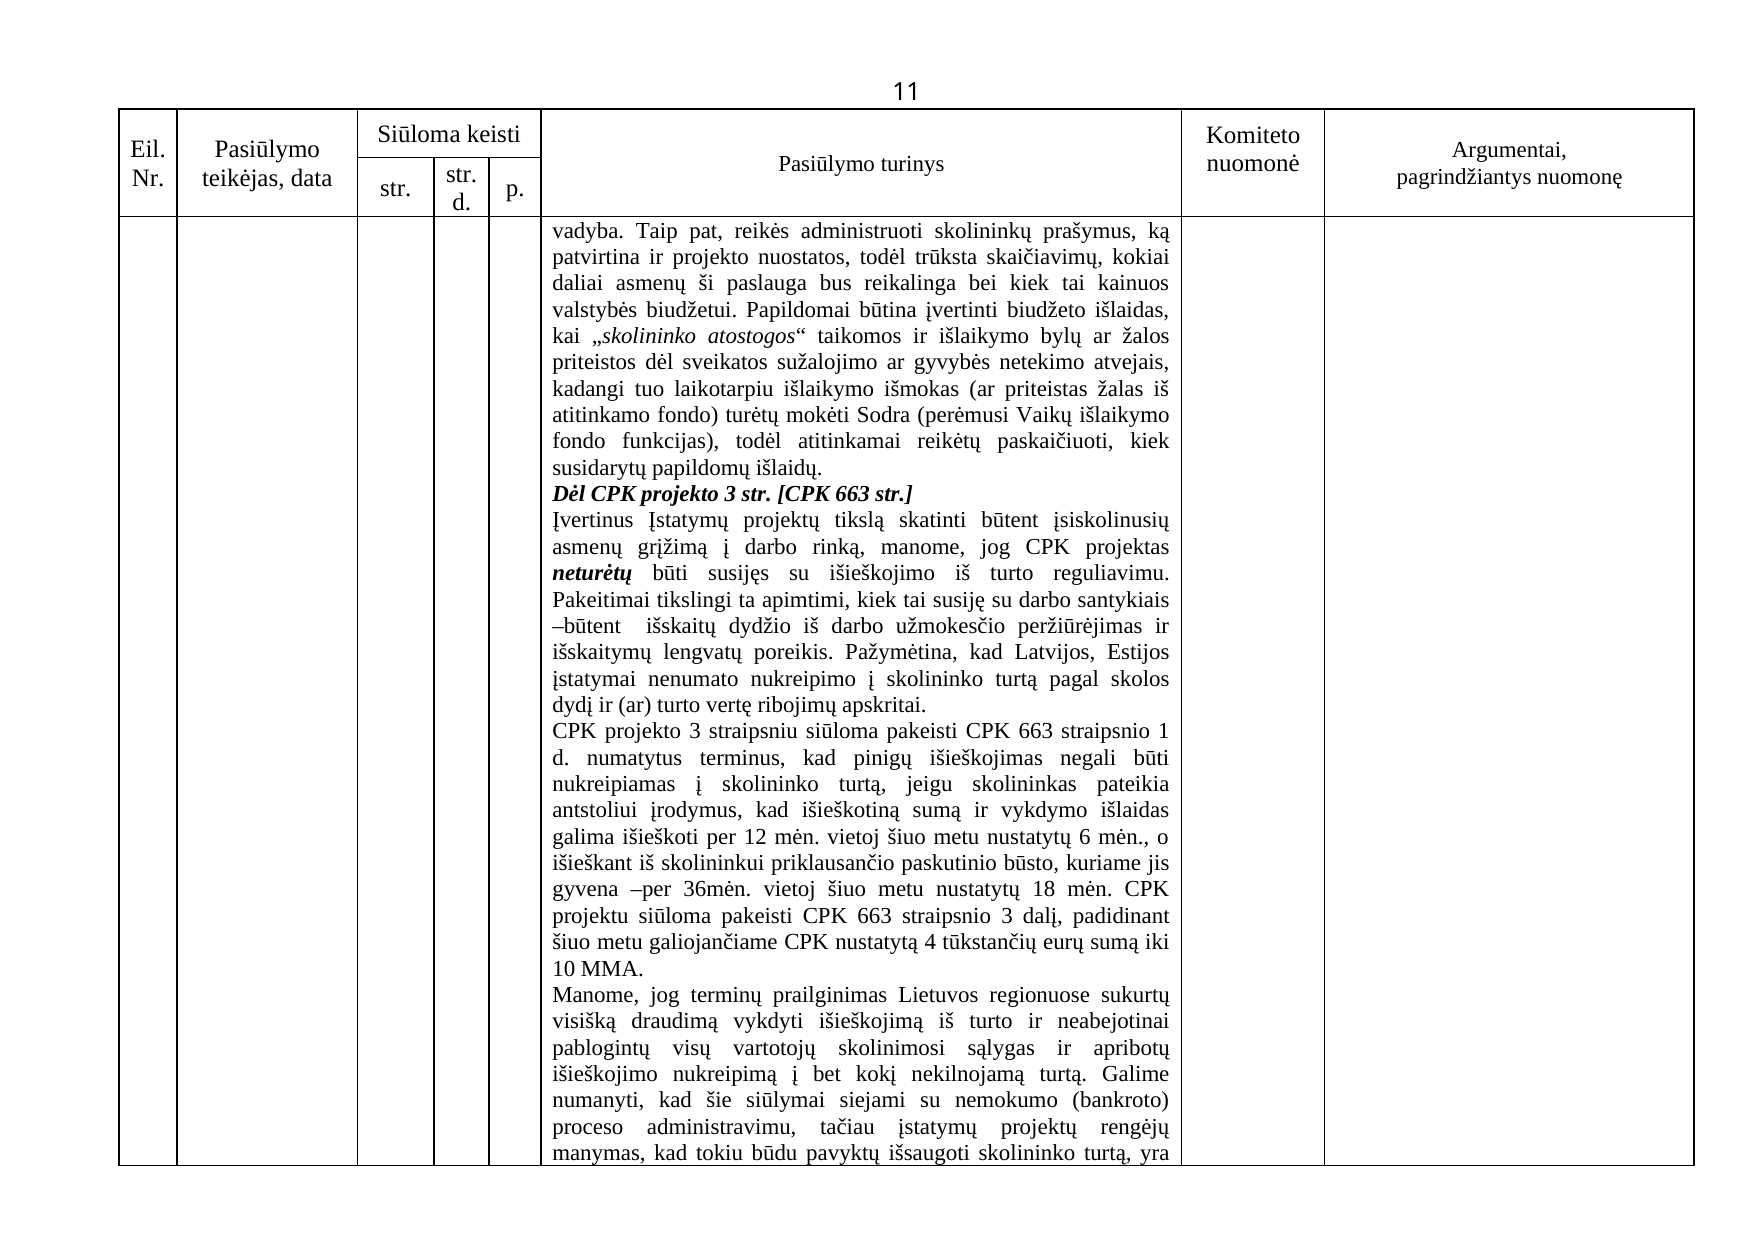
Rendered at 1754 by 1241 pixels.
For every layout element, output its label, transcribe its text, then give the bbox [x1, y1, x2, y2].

table_cell [490, 217, 540, 1165]
table_cell DĖL LIETUVOS RESUBLIKOS CIVILINIO PROCESO KODEKSO PAKEITIMŲ PROJEKTO Lietuvos antstolių rūmai teikia šį raštą dėl 2023 m. lapkričio 14 d. Lietuvos Respublikos Seimui pateiktų svarstyti Lietuvos Respublikos užimtumo įstatymo Nr. XII-2470 2, 4, 5(1), 16, 17, 20, 24, 25, 30(1), 30(2), 31, 32, 35, 38, 39(3), 40, 41, 42, 43, 44, 45, 47, 48, 48(1), 50 straipsnių ir IV skyriaus pakeitimo įstatymo projekto (Nr. XIVP-3257)ir Lietuvos Respublikos civilinio proceso kodekso 627, 628, 663 ir 736straipsnių pakeitimo įstatymo projekto (Nr. XIVP-3258) (toliau –CPK projektas). Lietuvos antstolių rūmai supranta įstatymų projektų tikslą skatinti įsiskolinusių asmenų grįžimą į darbo rinką, pagerinant jiems sąlygas užsidirbti aukštesnes potencialias pajamas, tačiau nepritaria kai kurioms CPK projektu siūlomoms priemonėms ir reguliavimo pakeitimams. Atsižvelgiant į tai, žemiau šiame rašte teikiame Lietuvos antstolių rūmų pastabas bei pasiūlymus dėl CPK projekto. Nuo 2018 m. įgyvendinti vykdymo procesą reglamentuojančių teisės aktų pakeitimai Siekiant mažinti patiriamą skolų grąžinimo naštą per pastaruosius kelerius metus vykdymo procesą reglamentuojančių teisės aktų pakeitimai buvo orientuoti į skolininko atžvilgiu vykdomo išieškojimo sąlygų pagerinimą bei platesnį skolininko interesų užtikrinimą. Juos išdėstome pridedamoje lentelėje. Iki šiol atsakingų institucijų neatliktas paminėtų teisės aktų pakeitimo poveikio vertinimas skolų grąžinimo procesui, skolininkų elgesiui, kreditavimo sąlygoms, ekonominiams rodikliams, o jau ministerijos Projektais siūlomos naujos papildomos „lengvatos“. Dėl CPK projekto 1 str. [CPK 627 str. 8 p.] ir CPK projekto 4 str. [CPK 736 str.] CPK projektu siūlomomis nuostatomis sukuriamos palankios sąlygos skolininko piktnaudžiavimui dėl toliau pateikiamų priežasčių. Palankiai vertintume galimybę suteikti vadinamąsias „skolų atostogas“, jeigu pakeitimas būtų orientuotas būtent į tikslinę grupę –skolininkus ilgalaikius bedarbius-, grįžtančius į darbo rinką, o tokių „skolos atostogų“ suteikimo procedūra būtų aiškiai apibrėžta laike, taip pat turėtų vienkartinį pobūdį. Atsižvelgiant į tai, Lietuvos antstolių rūmai siūlo įtvirtinti, jog išieškojimo iš darbo užmokesčio ir kitų jo pajamų atidėjimas būtų vienkartinio pobūdžio, o „skolų atostogų“ terminas būtų susietas su Lietuvos Respublikos darbo kodekse numatytu 3 mėn. darbuotojo išbandymo laikotarpiu. Suėjus „skolų atostogų“ terminams, antstolis įgytų teisę išieškoti iš skolininko darbo užmokesčio ar kitų jo pajamų ir 3 mėnesius vykdytų išieškojimą iš skolininko darbo užmokesčio ar kitų jo pajamų, tačiau taikydamas mažesnius išskaitų dydžius, t. y., 3 mėnesius būtų išskaitoma ½ išskaitų dydžio, nustatyto šio kodekso 736 straipsnyje. Kitaip tariant, antstolis nenukreiptų išieškojimo į asmens pajamas 3 mėnesius po įsidarbinimo ir dar 3 mėnesius vykdytų išieškojimą iš darbo užmokesčio, taikydamas mažesnius išskaitų dydžius. Atsižvelgiant į tai, siūlome papildyti CPK nauju CPK 7361 straipsniu, kuris būtų taikomas tik tiems asmenims, kurie atitinka CPK projektu siūlomame 627 straipsnio 8 punkte nurodytas sąlygas. Tuo tarpu, šiuo metu galiojantis CPK 736 straipsnis ir išskaitų dydžiai nekeičiami ir taikomi įprastine tvarka. Svarstome, jog būtent toks palankesnių sąlygų skolininkui taikymo modelis padėtų asmeniui įsitvirtinti darbo rinkoje, būtų kaip paskata pradėti dirbti, žinant, jog tam tikrą laiko tarpą iš skolininko darbo užmokesčio nebus išieškoma arba bus išieškoma mažesnėmis išskaitomis. Siūlytume CPK 627 str. 8 p. dėstyti naujai ir papildyti CPK atskiru 7361 punktu, kuris ir detalizuotų išskaitymo iš skolininko pajamų tvarką tais atvejais, kai taikomos lengvatos: Papildyti CPK 627 straipsnį 8 punktu išdėstant atitinkamai: „8) turtinio pobūdžio išieškojimo byloje, gavus Užimtumo tarnybos prie Lietuvos Respublikos socialinės apsaugos ir darbo ministerijos (toliau – Užimtumo tarnyba) dokumentą, išskaitų vykdymas iš skolininko darbo užmokesčio ir kitų jo pajamų vieną kartą atidedamas ir vykdomas šio Kodekso 7361 nustatyta tvarka.” Papildyti Kodeksą 7361 straipsniu išdėstant atitinkamai: „7361 straipsnis. Išskaitų iš skolininko darbo užmokesčio ir kitų jo pajamų dydis Gavus Užimtumo tarnybos dokumentą dėl skolininko, kuris paskutinius 6 mėnesius nedirbo pagal darbo sutartį arba darbo santykiams prilygintų teisinių santykių pagrindu, pradėjus dirbti pagal darbo sutartį arba darbo santykiams prilygintų teisinių santykių pagrindu, išskaitoma pagal vykdomuosius dokumentus iš darbo užmokesčio ir kitų jo pajamų, kol bus visiškai padengtos išieškomos sumos šia tvarka: 1) 3 mėnesius nuo Užimtumo tarnybos pateikto dokumento išieškojimas atidedamas; 2) 3 mėnesius nuo šio straipsnio 1 punkte nustatyto termino pabaigos išskaitoma ½ išskaitų dydžio, nustatyto šio Kodekso 736 straipsnyje.” Pažymėtina, kad jeigu būtų pritarta Lietuvos antstolių rūmų siūlomam sprendimui dėl išskaitų iš darbo užmokesčio ir kitų jo pajamų mažinimui išskirtinai iš Užimtumo tarnybos atėjusiems asmenims, manome, jog 736 straipsnio 3 dalis galėtų būti taikoma visiems atvejams, t. y. antstoliui reikėtų suteikti teisę patvarkymu, atsižvelgus į skolininko finansinę padėtį, priimti sprendimą dėl išskaitų dalies mažinimo. Taip pat, pagal siūlomą CPK 627 straipsnio 1 dalies 8 punkto formuluotę gali susiklostyti situacija, kai išieškojimas iš skolininko darbo užmokesčio ir kitų jo pajamų galės būti sustabdomas ir vykdant neturtinio pobūdžio sprendimus. Tai reiškia, kad kreditoriaus patirtos išlaidos negalės būti išieškomos iš skolininko. Atsižvelgiant į tai, siūlome numatyti teisę stabdyti išieškojimą iš skolininko darbo užmokesčio ar kitų jo pajamų tik turtinio pobūdžio ginčuose. Pažymėtina, kad siūlomais pakeitimais darbdaviui būtų sukeliama papildoma administracinė našta. Projekto aiškinamajame rašte pasigendama paskaičiavimų, kiek iš Užimtumo tarnyboje registruotų asmenų yra skolininkai, tad nėra aišku, dėl kokio kiekio skolininkų yra daroma ši reforma. Akivaizdu, kad reformos įgyvendinimas pareikalaus lėšų, nes diskusijoje minima atvejo vadyba. Taip pat, reikės administruoti skolininkų prašymus, ką patvirtina ir projekto nuostatos, todėl trūksta skaičiavimų, kokiai daliai asmenų ši paslauga bus reikalinga bei kiek tai kainuos valstybės biudžetui. Papildomai būtina įvertinti biudžeto išlaidas, kai „skolininko atostogos“ taikomos ir išlaikymo bylų ar žalos priteistos dėl sveikatos sužalojimo ar gyvybės netekimo atvejais, kadangi tuo laikotarpiu išlaikymo išmokas (ar priteistas žalas iš atitinkamo fondo) turėtų mokėti Sodra (perėmusi Vaikų išlaikymo fondo funkcijas), todėl atitinkamai reikėtų paskaičiuoti, kiek susidarytų papildomų išlaidų. Dėl CPK projekto 3 str. [CPK 663 str.] Įvertinus Įstatymų projektų tikslą skatinti būtent įsiskolinusių asmenų grįžimą į darbo rinką, manome, jog CPK projektas neturėtų būti susijęs su išieškojimo iš turto reguliavimu. Pakeitimai tikslingi ta apimtimi, kiek tai susiję su darbo santykiais –būtent išskaitų dydžio iš darbo užmokesčio peržiūrėjimas ir išskaitymų lengvatų poreikis. Pažymėtina, kad Latvijos, Estijos įstatymai nenumato nukreipimo į skolininko turtą pagal skolos dydį ir (ar) turto vertę ribojimų apskritai. CPK projekto 3 straipsniu siūloma pakeisti CPK 663 straipsnio 1 d. numatytus terminus, kad pinigų išieškojimas negali būti nukreipiamas į skolininko turtą, jeigu skolininkas pateikia antstoliui įrodymus, kad išieškotiną sumą ir vykdymo išlaidas galima išieškoti per 12 mėn. vietoj šiuo metu nustatytų 6 mėn., o išieškant iš skolininkui priklausančio paskutinio būsto, kuriame jis gyvena –per 36mėn. vietoj šiuo metu nustatytų 18 mėn. CPK projektu siūloma pakeisti CPK 663 straipsnio 3 dalį, padidinant šiuo metu galiojančiame CPK nustatytą 4 tūkstančių eurų sumą iki 10 MMA. Manome, jog terminų prailginimas Lietuvos regionuose sukurtų visišką draudimą vykdyti išieškojimą iš turto ir neabejotinai pablogintų visų vartotojų skolinimosi sąlygas ir apribotų išieškojimo nukreipimą į bet kokį nekilnojamą turtą. Galime numanyti, kad šie siūlymai siejami su nemokumo (bankroto) proceso administravimu, tačiau įstatymų projektų rengėjų manymas, kad tokiu būdu pavyktų išsaugoti skolininko turtą, yra klaidinantis. Projektų rengėjai pasitelkia teisinio reguliavimo priemones, kurios galutiniame rezultate nedisciplinuoja, o realiai ilguoju laikotarpiu padaro skolininką nemokiu. Reikėtų įvertinti tai, kad dalis asmenų turi turto, kurį būtų galima realizuoti, atitinkamai padengti įsiskolinimus ir jiems liktų netgi dalis turto sumos, kurios pagalba asmuo galėtų investuoti į mažesnį būstą regionuose. Pažymėtina, kad kartu su skola yra išieškomos ir procesinės palūkanos, kurios ilguoju laikotarpiu tik augtų ir viršytų pačią skolą. Turimais duomenimis, apie 57 proc. visų vykdomųjų bylų (741 tūkst.) kartu su skola išieškomos ir priteistos palūkanos. Pačios mažiausios palūkanos paprastai sudaro 5-6 proc., tačiau labai dažni atvejai, kai palūkanos viršija dešimt, ar keliasdešimt procentų (yra bylų, kuriose skaičiuojamos 40-80 proc. metinių palūkanų). Atkreiptinas dėmesys, kad pagal Civilinio kodekso nuostatas pirmiausia dengiama ne skola, bet priskaičiuotos palūkanos (jeigu išieškomos nedidelės sumos, jos paprastai skiriamos priskaičiuotoms palūkanoms apmokėti, o skola mažėja nedidele dalimi), o palūkanos skaičiuojamos iki pilno skolos išieškojimo, t. y. skolą išieškant dalimis. Vadovaujantis 2023 m. liepos 15-24 d. atliktos reprezentatyvios visuomenės nuomonės apklausos duomenimis1, kurios metu buvo siekiama išsiaiškinti visuomenės požiūrį į valdžios institucijų pateiktus siūlymus mažinti išskaitas iš skolingų asmenų darbo užmokesčio ir jam prilygintų pajamų, aštuoni iš dešimties gyventojų nesirinktų ilgesnio ir brangesnio skolų išieškojimo kelio.1 Prieiga internetu: https://www.antstoliurumai.lt/index.php?id=3046 Apklausos duomenimis, 77 proc. respondentų nesutiktų papildomai sumokėti 800 eurų kreditoriui ir antstoliui už tai, kad skola iš jų pajamų kas mėnesį būtų išieškoma mažesnėmis dalimis ir per ilgesnį terminą nei dabar (ne per dvejus metus, o per penkerius metus). Projekte siūloma viena kitą dubliuojančios „lengvatos“. Skolininkui suteikiamos ne tik taip vadinamos „skolininko atostogos“, bet mažinami ir išskaitų dydžiai išieškant iš darbo užmokesčio. Todėl siūlytume laipsniškai pereiti prie skolų išieškojimo iš pajamų sąlygų pakeitimo ir terminus peržiūrėti racionaliai, pvz. 9 mėn. ir 24 mėn. CPK projekte siūloma įtvirtinti 10 MMA riba dėl draudimo nukreipti išieškojimą į turtą, tačiau, manome, kad didinimas turėtų būti laipsniškas. Atkreiptinas dėmesys, kad būsto vertė regionuose ženkliai mažesnė, nei siūlomas nustatyti 10 MMA dydis. Pažymėtina, kad kaimiškose vietovėse būstų kainos gali būti ir po 6000,00 Eur ir mažiau. Įvertinus tai, siekiant neužkirsti kelio kreditoriams atgauti skolas, siūlome šiuo metu galiojančią 4000 tūkstančių eurų ribą didinti palaipsniui po 50 proc., kas, atsižvelgiant į nuo 2024 m. įsigaliosiantį MMA (924 Eur) siektų daugiau, nei 5500 EUR. Atsižvelgiant į tai, siūlome pakeisti CPK 663 straipsnio 1 dalį ir ją išdėstyti taip: „1. Pinigų išieškojimas negali būti nukreipiamas į skolininko turtą, jeigu skolininkas pateikia antstoliui įrodymus, kad išieškotiną sumą ir vykdymo išlaidas galima išieškoti per šešis mėnesius 9mėnesius, o išieškant iš skolininkui priklausančio paskutinio būsto, kuriame jis gyvena, – per aštuoniolika mėnesių 24 mėnesius, darant šio Kodekso 736 straipsnyje nurodyto dydžio išskaitas iš skolininko darbo užmokesčio, pensijos, stipendijos ar kitų pajamų. Šiuo atveju antstolis gali realizuoti skolininko turtą, jei paaiškėja, kad darant išskaitas iš skolininko darbo užmokesčio, pensijos, stipendijos ar kitų pajamų išieškotina suma ir vykdymo išlaidos per šioje dalyje nustatytą terminą nebus išieškotos.” 2. Pakeisti 663 straipsnio 3 dalį ir ją išdėstyti taip: „3. Jeigu skolininkas nepateikia antstoliui šio straipsnio 1 dalyje nurodytų įrodymų arba paaiškėja, kad išieškotina suma ir vykdymo išlaidos nebus išieškotos per šio straipsnio 1 dalyje nustatytą terminą, išieškoti iš skolininkui priklausančio paskutinio būsto, kuriame jis gyvena, galima tik tuo atveju, kai išieškotina suma ir vykdymo išlaidos viršija keturis tūkstančius eurų 6 Vyriausybės patvirtintos minimalios mėnesinės algos (toliau –MMA) dydį. Šioje dalyje nustatytas apribojimas netaikomas, jeigu skolininkui priklausančio paskutinio būsto, kuriame jis gyvena, vertė yra mažesnė negu išieškotina suma ir vykdymo išlaidos.“ Neabejotina, jog ilgesniame laikotarpyje užsitęsusių skolų administravimas, nepagrįstai apribotų kreditorių galimybes atgauti skolas. Pažymėtina, kad ilgėjant skolos grąžinimo terminui, skolininkas gali bankrutuoti, išvykti į užsienį, netekti darbingumo ar jo visišką (dalinį) nemokumą gali lemti kitos aplinkybės ar priežastys. Žvelgiant iš praktikos pusės, net ir šiuo metu galiojančio CPK 663 straipsnio atžvilgiu, antstoliai neparduoda turto dėl, pavyzdžiui, kelių tūkstančių eurų skolos susikaupusių komunalinių mokesčių, nebent išnaudotos visos skolos išieškojimo galimybės, skolos visiškai nedengiamos ir kauptos ne vienerius metus. Taip pat, svarbu pažymėti ir tai, kad esant didelėms skoloms dėl administracinių nusižengimų ir asmeniui nedirbant, tačiau turint turto daug, sueis senaties terminas. Taigi, siūlomos teisinio reguliavimo „lengvatos“ turės neigiamos įtakos skiriamų baudų prevencinės funkcijos, kaip atgrasomosios priemonės daryti pažeidimus, įgyvendinimo užtikrinimui. Dėl CPK projekto 6 str. Galiojančio teisinio reguliavimo poveikio ex post vertinimas Projekte Ex post vertinimo laikotarpis nustatytas nepagrįstai ilgas, net 4-eri metai. Kadangi išskaitų reguliavimas paveiks kelis šimtus tūkstančių priverstinio vykdymo proceso dalyvių, yra aktualus ir kreditoriams, ir skolininkams manytume, 2 metų laikotarpis yra būtinas pradėti vertinti naujų įstatymo pakeitimų nuostatų poveikį. Kitos, Lietuvos antstolių rūmų nuomone, galimos teisinio reguliavimo priemonės aktyvinti asmenis grįžti į darbo rinką: Mokestinės atostogos ir socialinis kreditas; Išieškojimas iš nedarbo išmokos pagal neapmokėtas administracines ir baudžiamąsias baudas; Antstoliui galimybė motyvuotu skolininko prašymu atidėti/išdėstyti skolos mokėjimą. Į darbo rinką grįžtantiems ir skolų turintiems žmonėms siūlytina suteikti “mokesčių atostogas”, kurios ne tik skatintų dirbti legaliai, bet ir valstybei padėtų sutaupyti dešimtis milijonų eurų. Bet kurio legaliai įsidarbinusiojo asmens gaunama minimalioji mėnesinė alga (MMA) dėl mokesčių valstybei mažėja 207 Eur, arba 25 proc. Būtent mokesčiai yra dažniausia nelegalaus darbo priežastis. Kreditoriams išskaičiuojamos sumos visais atvejais mažesnės už mokesčius valstybei: atsižvelgiant į MMA uždirbančio asmens skolų skaičių ir pobūdį, skoloms dengti gali būti išskaičiuojama nuo 126 iki 190 Eur. Valstybei subsidijuojant į darbo rinką grįžusių asmenų mokėtinus mokesčius ir nebemokant jiems nedarbo išmokos, kurios vidutinis dydis šiuo metu yra 458 Eur. Ilgalaikiams bedarbiams tai būtų reali paskata pradėti legaliai dirbti. Jei per metus į darbo rinką sugrįžtų 10 tūkst. ilgalaikių bedarbių, būtų sutaupoma jau 30,1 mln. Eur lėšų, o jei būtų užimtos visos 14,5 tūkst. esamų laisvų darbo vietų, valstybės biudžetas pasipildytų beveik 43,7 mln. Eur. Atkreipiame dėmesį, kad tokios “mokesčių lengvatos” sukurta nauda būtų keleriopai didesnė už tą spėjamą 6,5 mln. Eur sumą, apie kurią kalbama projekto aiškinamajame rašte. Lietuvos antstolių rūmų atliktais skaičiavimais, vien tik siūlymas du kartus mažinti skolų išskaičiavimo dydį iš MMA neviršijančių skolingo asmens pajamų vienos 2000 Eur skolos išieškojimo trukmę prailgintų 2,6 karto (nuo 23 mėn. iki 59 mėn.), o finansinę naštą MMA uždirbančiam skolininkui papildomai padidintų apie 800 Eur. Asmeniui, turinčiam dvi skolas po 1000 Eur ir uždirbančiam MMA, išieškojimo trukmė pagal siūlomą tvarką ilgėtų beveik 4 kartus (nuo 15 mėn. iki 59 mėn.), o papildomai mokėtina suma didėtų iki 960 Eur. Tai ne tik priverstinio išieškojimo išlaidos, bet ir teismų priteisiamos palūkanos, kurios įprastai pradedamos skaičiuoti nuo kreditoriaus kreipimosi į teismą dienos. Užsitęsusio išieškojimo atvejais palūkanos, delspinigiai, netesybos ir administravimo mokesčiai pirmines pradelstų skolų sumas išaugina po 8-9 kartus. Į darbo rinką grįžę skolininkai, net ir mokėdami galiojančios redakcijos Civilinio proceso kodekso 736 str. įtvirtintas išskaitas iš pajamų skoloms dengti, pragyvenimui kas mėnesį turėtų 672 Eur (po 22 Eur dienai), arba 39 Eur daugiau, negu dabartinė MMA „į rankas“ (633 Eur).Taip pat, valstybė, įvertinusi asmens pastangas grįžti į darbo rinką, galėtų suteikti tokiems asmenims socialinį kreditą. Pastebėtina, kad tokia praktika taikoma ir kitose valstybėse, pavyzdžiui, Nyderlanduose. Dar vienas postūmis trauktis iš šešėlio būtų leidimas iš nedarbo išmokos išieškoti skolas už administracinės ar baudžiamosios teisės pažeidimus. Galiojant draudimui išieškoti skolas iš nedarbo išmokos, skolingas bedarbis renkasi 458 Eur nedarbo išmoką ir dar 840 Eur nelegalių darbo pajamų (iš viso – 1298 Eur), nei gauti minimalias mėnesines pajamas. Paminėtina, jog kaimyninėje Latvijoje, Lenkijoje iš baudų nesumokėjusių pažeidėjų gaunamos MMA leidžiama išskaičiuoti net 50 proc. lėšų, tokiu būdu viešąją tvarką saugant ne tik draudimais, bet ir siekiant užtikrinti paskirtų nuobaudų neišvengiamumą. Taigi, papildomai siūlome apsvarstyti CPK 738 straipsnio pakeitimą, pildant nuostatas, jog „iš laikinojo nedarbingumo atvejais mokamų socialinio draudimo išmokų, nedarbo socialinio draudimo išmokų išieškoti galima tik pagal teismo sprendimą dėl išlaikymo išieškojimo ir pagal teismo sprendimą dėl žalos, padarytos suluošinimu ar kitaip sužalojus sveikatą, taip pat atėmus maitintojo gyvybę, atlyginimo, ir vykdant baudos už administracinius nusižengimus bei baudžiamajame procese paskirtų baudų išieškojimą šio Kodekso 7361 straipsnyje nustatyta tvarka.“ Įsidarbinus iš tokio asmens galėtų būti 3 mėnesius skola neišieškoma, o dar 3 mėnesius būtų taikomos sumažintos išskaitos iš darbo užmokesčio ir jam prilygintų pajamų. [542, 217, 1181, 1165]
table_header Pasiūlymo teikėjas, data [178, 110, 357, 216]
table_cell [358, 217, 433, 1165]
table_header Argumentai, pagrindžiantys nuomonę [1325, 110, 1693, 216]
table_cell str. [358, 158, 433, 216]
table_cell [435, 217, 488, 1165]
table_cell p. [490, 158, 540, 216]
table_header Komiteto nuomonė [1182, 110, 1324, 216]
table_header Siūloma keisti [358, 110, 540, 157]
table_cell [178, 217, 357, 1165]
table_cell [1182, 217, 1324, 1165]
table_cell [120, 217, 176, 1165]
table_cell str. d. [435, 158, 488, 216]
table_cell [1325, 217, 1693, 1165]
table_header Pasiūlymo turinys [542, 110, 1181, 216]
table_header Eil. Nr. [120, 110, 176, 216]
